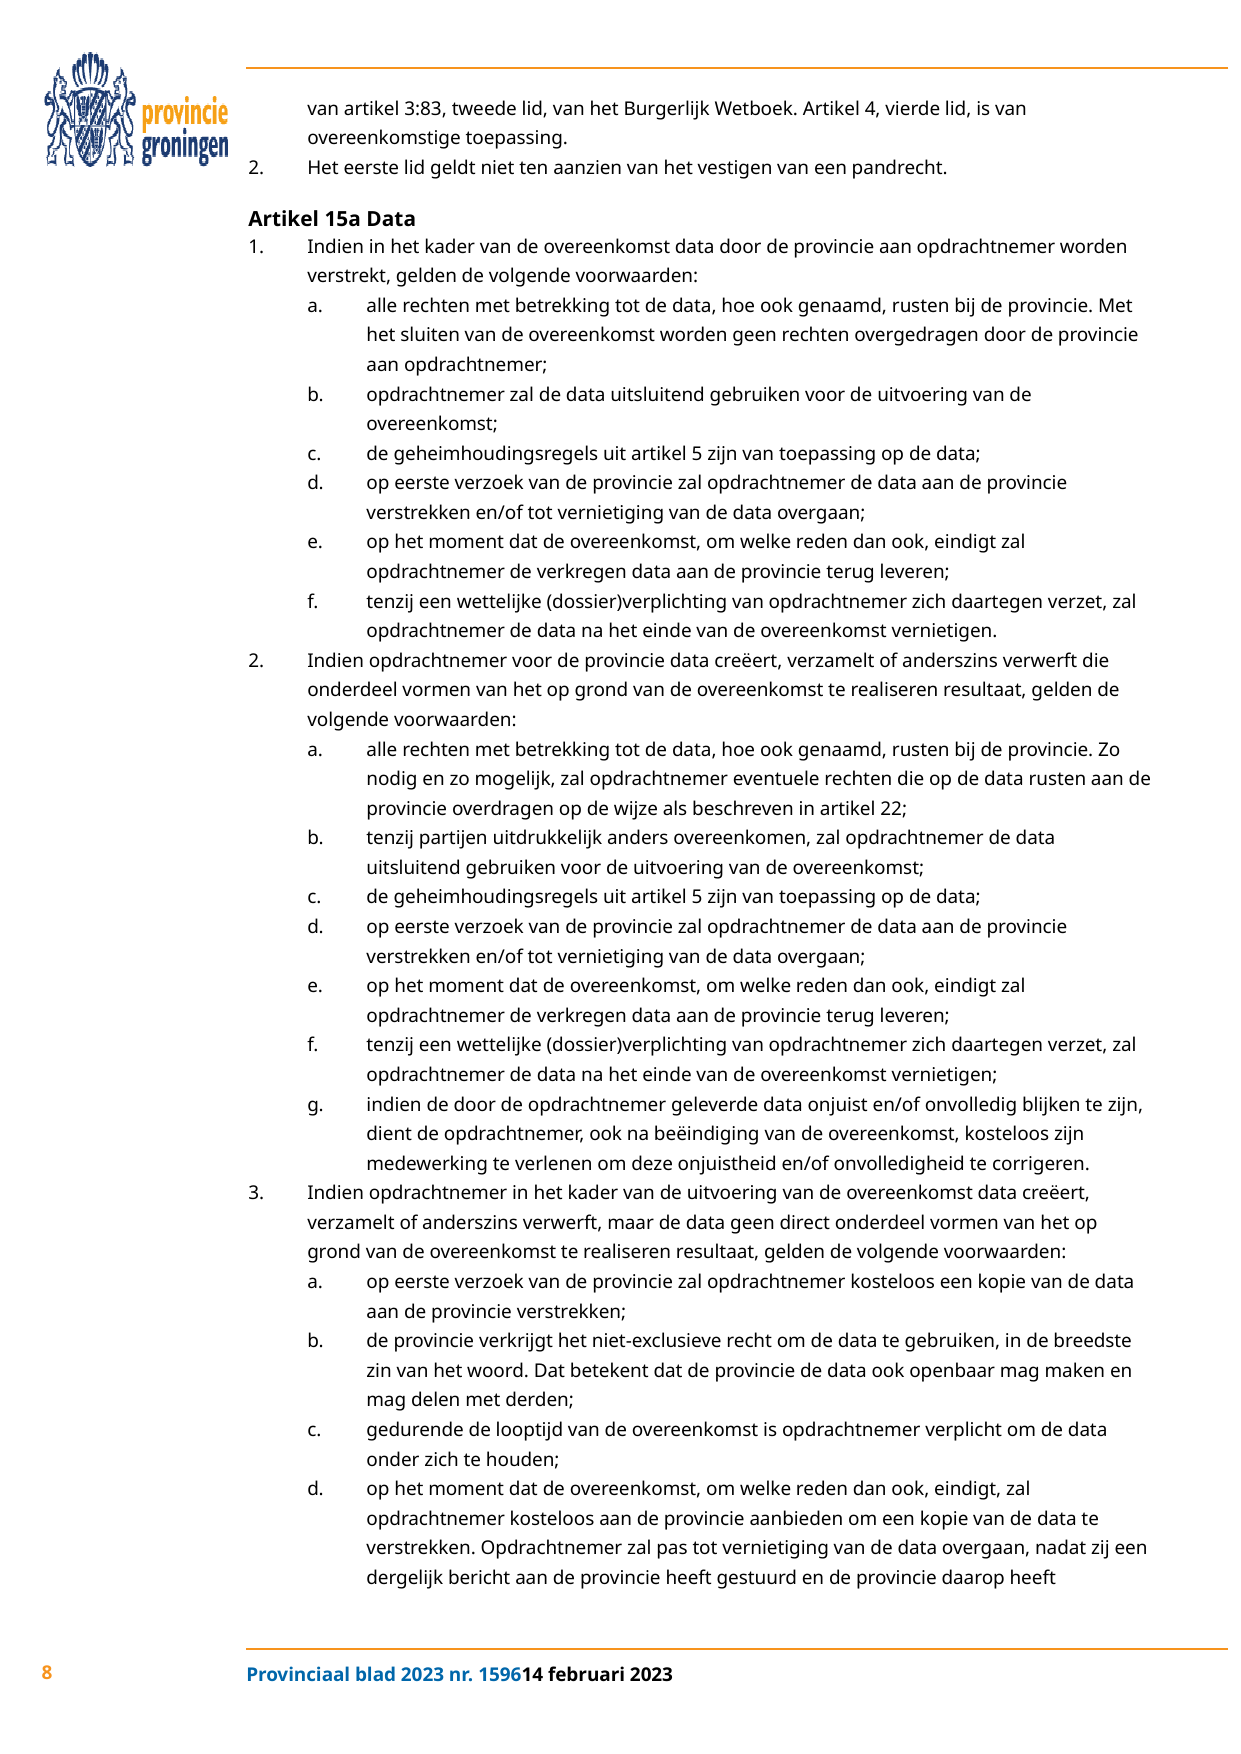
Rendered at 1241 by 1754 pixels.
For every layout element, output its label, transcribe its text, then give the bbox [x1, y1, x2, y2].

list Het eerste lid geldt niet ten aanzien van het vestigen van een pandrecht. [248, 154, 1152, 180]
list Indien opdrachtnemer in het kader van de uitvoering van de overeenkomst data creëert, verzamelt of anderszins verwerft, maar de data geen direct onderdeel vormen van het op grond van de overeenkomst te realiseren resultaat, gelden de volgende voorwaarden: [248, 1179, 1152, 1264]
list op eerste verzoek van de provincie zal opdrachtnemer de data aan de provincie verstrekken en/of tot vernietiging van de data overgaan; [307, 469, 1152, 525]
list op het moment dat de overeenkomst, om welke reden dan ook, eindigt zal opdrachtnemer de verkregen data aan de provincie terug leveren; [307, 972, 1152, 1028]
list tenzij partijen uitdrukkelijk anders overeenkomen, zal opdrachtnemer de data uitsluitend gebruiken voor de uitvoering van de overeenkomst; [307, 824, 1152, 880]
list de geheimhoudingsregels uit artikel 5 zijn van toepassing op de data; [307, 884, 1152, 909]
text Artikel 15a Data [248, 204, 1152, 233]
list van artikel 3:83, tweede lid, van het Burgerlijk Wetboek. Artikel 4, vierde lid, is van overeenkomstige toepassing. [248, 95, 1152, 150]
list alle rechten met betrekking tot de data, hoe ook genaamd, rusten bij de provincie. Zo nodig en zo mogelijk, zal opdrachtnemer eventuele rechten die op de data rusten aan de provincie overdragen op de wijze als beschreven in artikel 22; [307, 736, 1152, 821]
list op eerste verzoek van de provincie zal opdrachtnemer de data aan de provincie verstrekken en/of tot vernietiging van de data overgaan; [307, 913, 1152, 968]
list tenzij een wettelijke (dossier)verplichting van opdrachtnemer zich daartegen verzet, zal opdrachtnemer de data na het einde van de overeenkomst vernietigen. [307, 588, 1152, 643]
list gedurende de looptijd van de overeenkomst is opdrachtnemer verplicht om de data onder zich te houden; [307, 1416, 1152, 1471]
list op eerste verzoek van de provincie zal opdrachtnemer kosteloos een kopie van de data aan de provincie verstrekken; [307, 1268, 1152, 1323]
list de provincie verkrijgt het niet-exclusieve recht om de data te gebruiken, in de breedste zin van het woord. Dat betekent dat de provincie de data ook openbaar mag maken en mag delen met derden; [307, 1327, 1152, 1412]
list Indien opdrachtnemer voor de provincie data creëert, verzamelt of anderszins verwerft die onderdeel vormen van het op grond van de overeenkomst te realiseren resultaat, gelden de volgende voorwaarden: [248, 647, 1152, 732]
list op het moment dat de overeenkomst, om welke reden dan ook, eindigt, zal opdrachtnemer kosteloos aan de provincie aanbieden om een kopie van de data te verstrekken. Opdrachtnemer zal pas tot vernietiging van de data overgaan, nadat zij een dergelijk bericht aan de provincie heeft gestuurd en de provincie daarop heeft [307, 1475, 1152, 1590]
picture [41, 47, 231, 172]
list tenzij een wettelijke (dossier)verplichting van opdrachtnemer zich daartegen verzet, zal opdrachtnemer de data na het einde van de overeenkomst vernietigen; [307, 1032, 1152, 1087]
list Indien in het kader van de overeenkomst data door de provincie aan opdrachtnemer worden verstrekt, gelden de volgende voorwaarden: [248, 233, 1152, 288]
list de geheimhoudingsregels uit artikel 5 zijn van toepassing op de data; [307, 440, 1152, 466]
list indien de door de opdrachtnemer geleverde data onjuist en/of onvolledig blijken te zijn, dient de opdrachtnemer, ook na beëindiging van de overeenkomst, kosteloos zijn medewerking te verlenen om deze onjuistheid en/of onvolledigheid te corrigeren. [307, 1091, 1152, 1176]
list opdrachtnemer zal de data uitsluitend gebruiken voor de uitvoering van de overeenkomst; [307, 381, 1152, 436]
list alle rechten met betrekking tot de data, hoe ook genaamd, rusten bij de provincie. Met het sluiten van de overeenkomst worden geen rechten overgedragen door de provincie aan opdrachtnemer; [307, 292, 1152, 377]
list op het moment dat de overeenkomst, om welke reden dan ook, eindigt zal opdrachtnemer de verkregen data aan de provincie terug leveren; [307, 529, 1152, 584]
